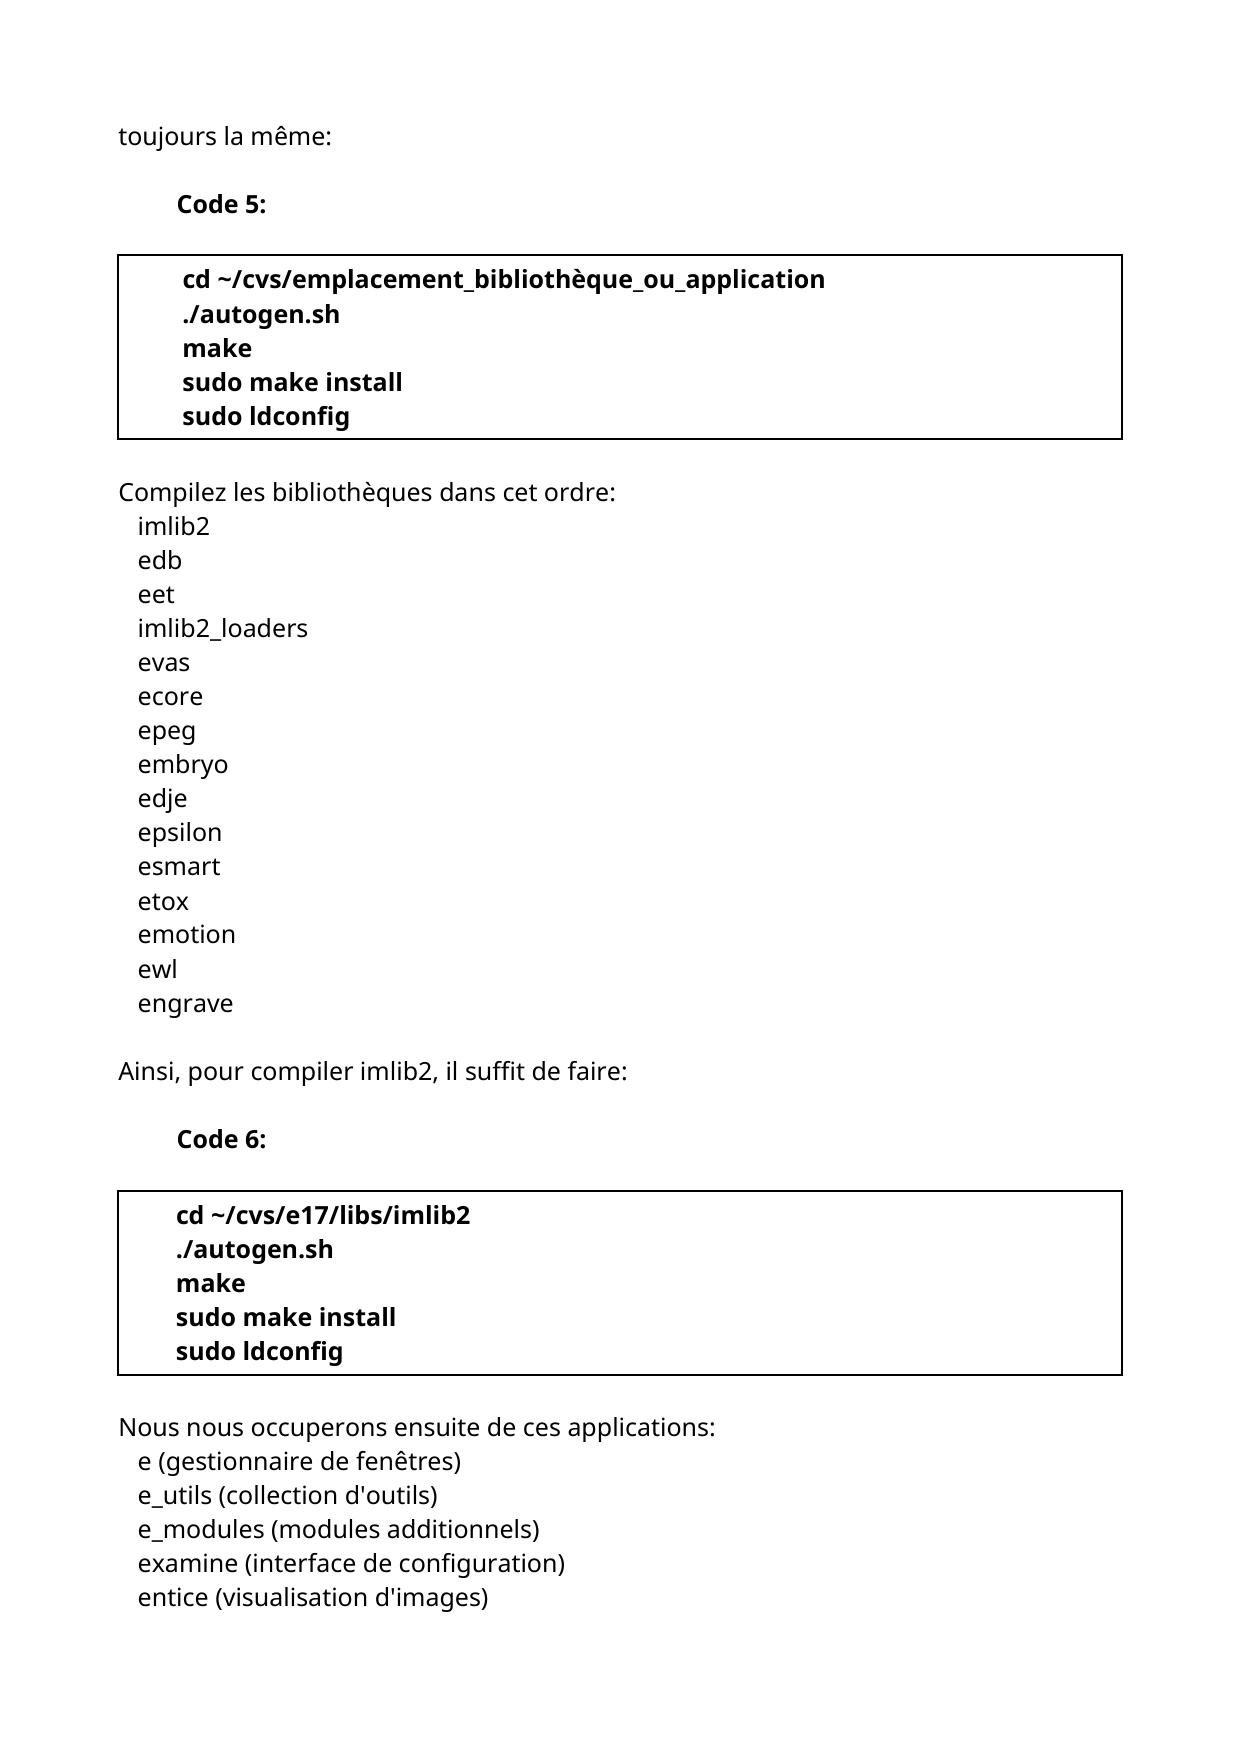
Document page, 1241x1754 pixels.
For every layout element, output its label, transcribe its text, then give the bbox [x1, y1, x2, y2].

text etox [118, 883, 1122, 917]
text edb [118, 542, 1122, 577]
text esmart [118, 849, 1122, 883]
text entice (visualisation d'images) [118, 1580, 1122, 1614]
text imlib2 [118, 508, 1122, 542]
text ewl [118, 951, 1122, 985]
text epeg [118, 713, 1122, 747]
text e_utils (collection d'outils) [118, 1478, 1122, 1512]
text Ainsi, pour compiler imlib2, il suffit de faire: [118, 1053, 1122, 1087]
text epsilon [118, 815, 1122, 849]
text eet [118, 577, 1122, 611]
text Code 6: [118, 1122, 1122, 1156]
table_header cd ~/cvs/e17/libs/imlib2 ./autogen.sh make sudo make install sudo ldconfig [119, 1192, 1121, 1373]
text toujours la même: [118, 118, 1122, 152]
text Code 5: [118, 186, 1122, 220]
text Nous nous occuperons ensuite de ces applications: [118, 1410, 1122, 1444]
text imlib2_loaders [118, 611, 1122, 645]
text evas [118, 645, 1122, 679]
text examine (interface de configuration) [118, 1546, 1122, 1580]
text e (gestionnaire de fenêtres) [118, 1444, 1122, 1478]
text Compilez les bibliothèques dans cet ordre: [118, 474, 1122, 508]
text emotion [118, 917, 1122, 951]
text ecore [118, 679, 1122, 713]
text embryo [118, 747, 1122, 781]
text e_modules (modules additionnels) [118, 1512, 1122, 1546]
table_header cd ~/cvs/emplacement_bibliothèque_ou_application ./autogen.sh make sudo make install sudo ldconfig [119, 256, 1121, 438]
text edje [118, 781, 1122, 815]
text engrave [118, 985, 1122, 1019]
